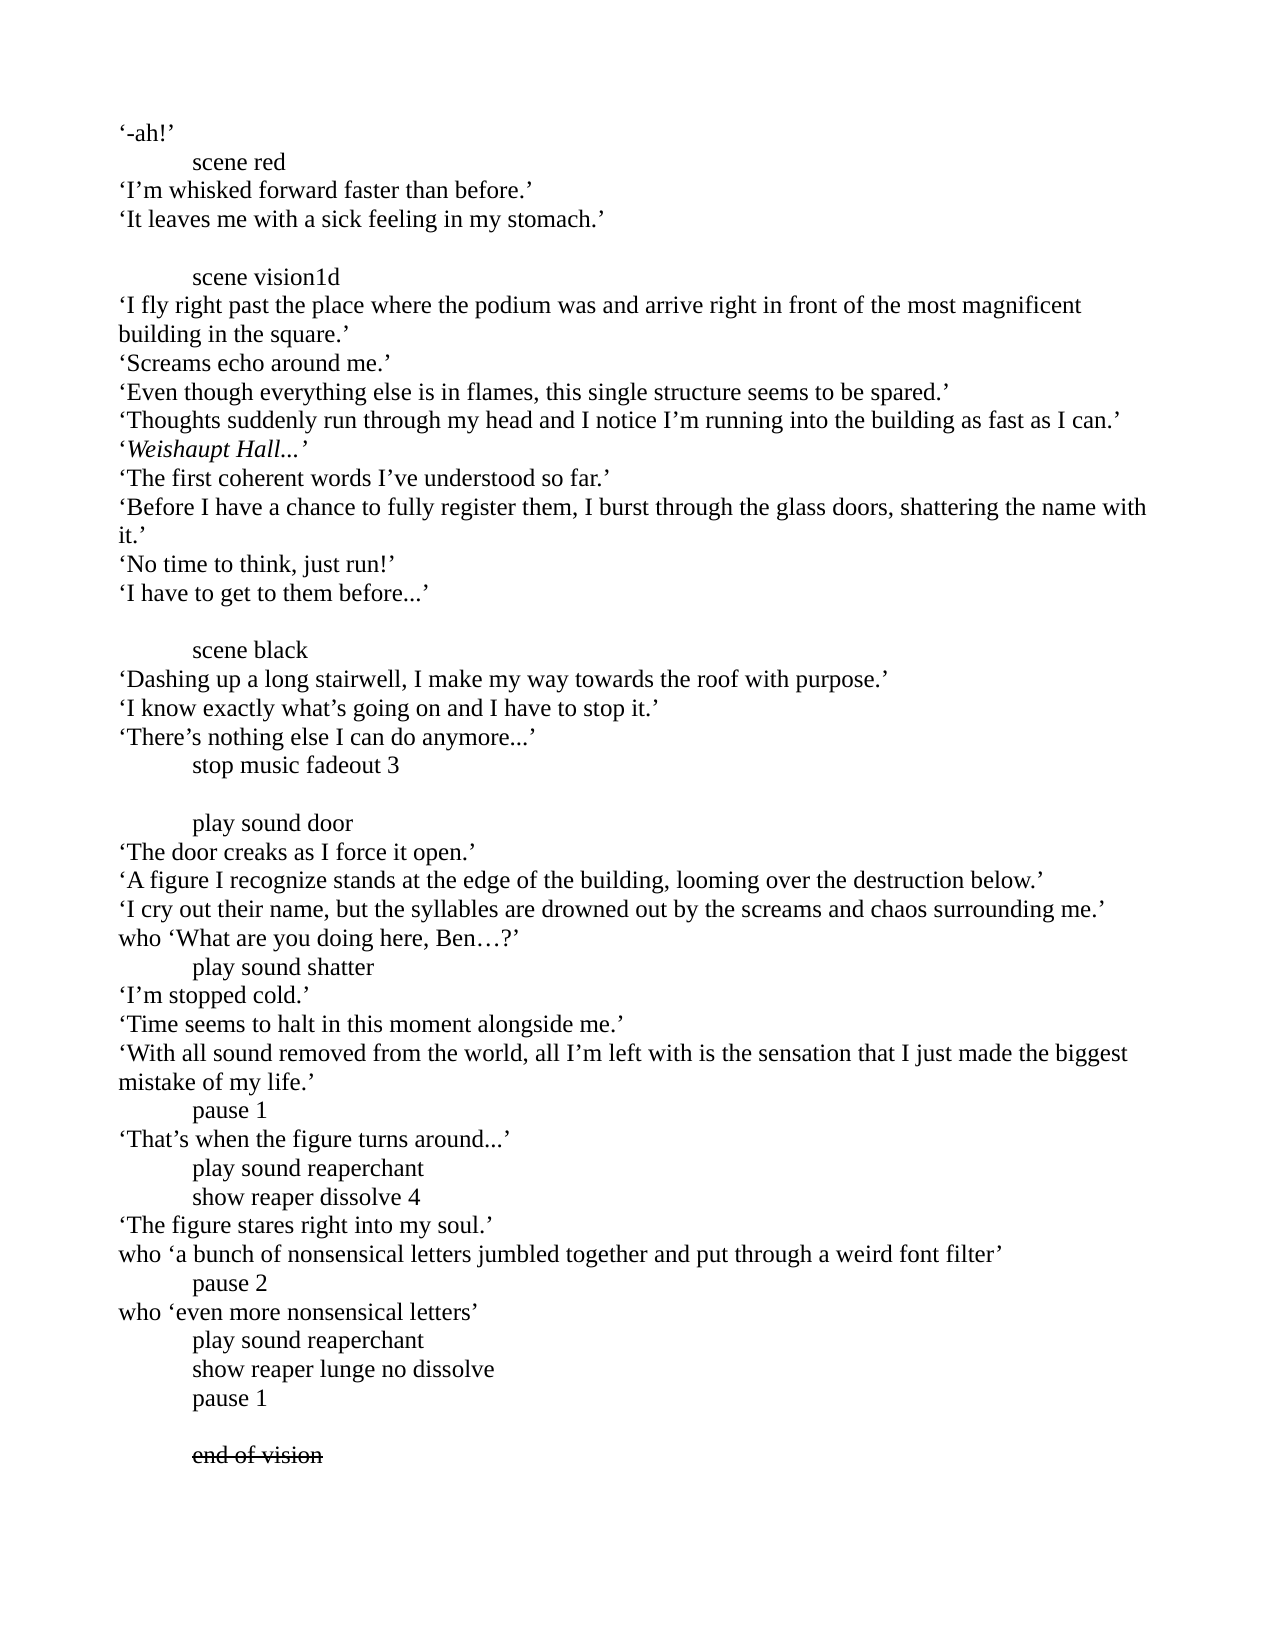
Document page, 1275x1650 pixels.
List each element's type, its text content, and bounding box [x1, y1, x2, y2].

text ‘Time seems to halt in this moment alongside me.’ [118, 1009, 1157, 1038]
text ‘The door creaks as I force it open.’ [118, 837, 1157, 866]
text play sound reaperchant [118, 1326, 1157, 1354]
text play sound reaperchant [118, 1153, 1157, 1182]
text who ‘even more nonsensical letters’ [118, 1297, 1157, 1326]
text ‘Thoughts suddenly run through my head and I notice I’m running into the building as fast as I can.’ [118, 406, 1157, 434]
text scene black [118, 636, 1157, 664]
text who ‘What are you doing here, Ben…?’ [118, 923, 1157, 952]
text ‘It leaves me with a sick feeling in my stomach.’ [118, 204, 1157, 233]
text ‘A figure I recognize stands at the edge of the building, looming over the destruction below.’ [118, 866, 1157, 894]
text who ‘a bunch of nonsensical letters jumbled together and put through a weird font filter’ [118, 1239, 1157, 1268]
text ‘I fly right past the place where the podium was and arrive right in front of the most magnificent building in the square.’ [118, 291, 1157, 348]
text ‘I cry out their name, but the syllables are drowned out by the screams and chaos surrounding me.’ [118, 894, 1157, 923]
text stop music fadeout 3 [118, 751, 1157, 779]
text ‘No time to think, just run!’ [118, 549, 1157, 578]
text ‘Weishaupt Hall...’ [118, 434, 1157, 463]
text play sound door [118, 808, 1157, 837]
text pause 2 [118, 1268, 1157, 1297]
text play sound shatter [118, 952, 1157, 981]
text ‘There’s nothing else I can do anymore...’ [118, 722, 1157, 751]
text ‘Before I have a chance to fully register them, I burst through the glass doors, shattering the name with it.’ [118, 492, 1157, 549]
text ‘With all sound removed from the world, all I’m left with is the sensation that I just made the biggest mistake of my life.’ [118, 1038, 1157, 1096]
text ‘Even though everything else is in flames, this single structure seems to be spared.’ [118, 377, 1157, 406]
text ‘That’s when the figure turns around...’ [118, 1124, 1157, 1153]
text ‘Dashing up a long stairwell, I make my way towards the roof with purpose.’ [118, 664, 1157, 693]
text ‘I know exactly what’s going on and I have to stop it.’ [118, 693, 1157, 722]
text ‘-ah!’ [118, 118, 1157, 147]
text ‘Screams echo around me.’ [118, 348, 1157, 377]
text ‘I have to get to them before...’ [118, 578, 1157, 607]
text ‘I’m whisked forward faster than before.’ [118, 176, 1157, 204]
text show reaper dissolve 4 [118, 1182, 1157, 1211]
text pause 1 [118, 1096, 1157, 1124]
text show reaper lunge no dissolve [118, 1354, 1157, 1383]
text end of vision [118, 1441, 1157, 1469]
text scene vision1d [118, 262, 1157, 291]
text pause 1 [118, 1383, 1157, 1412]
text ‘The figure stares right into my soul.’ [118, 1211, 1157, 1239]
text scene red [118, 147, 1157, 176]
text ‘The first coherent words I’ve understood so far.’ [118, 463, 1157, 492]
text ‘I’m stopped cold.’ [118, 981, 1157, 1009]
